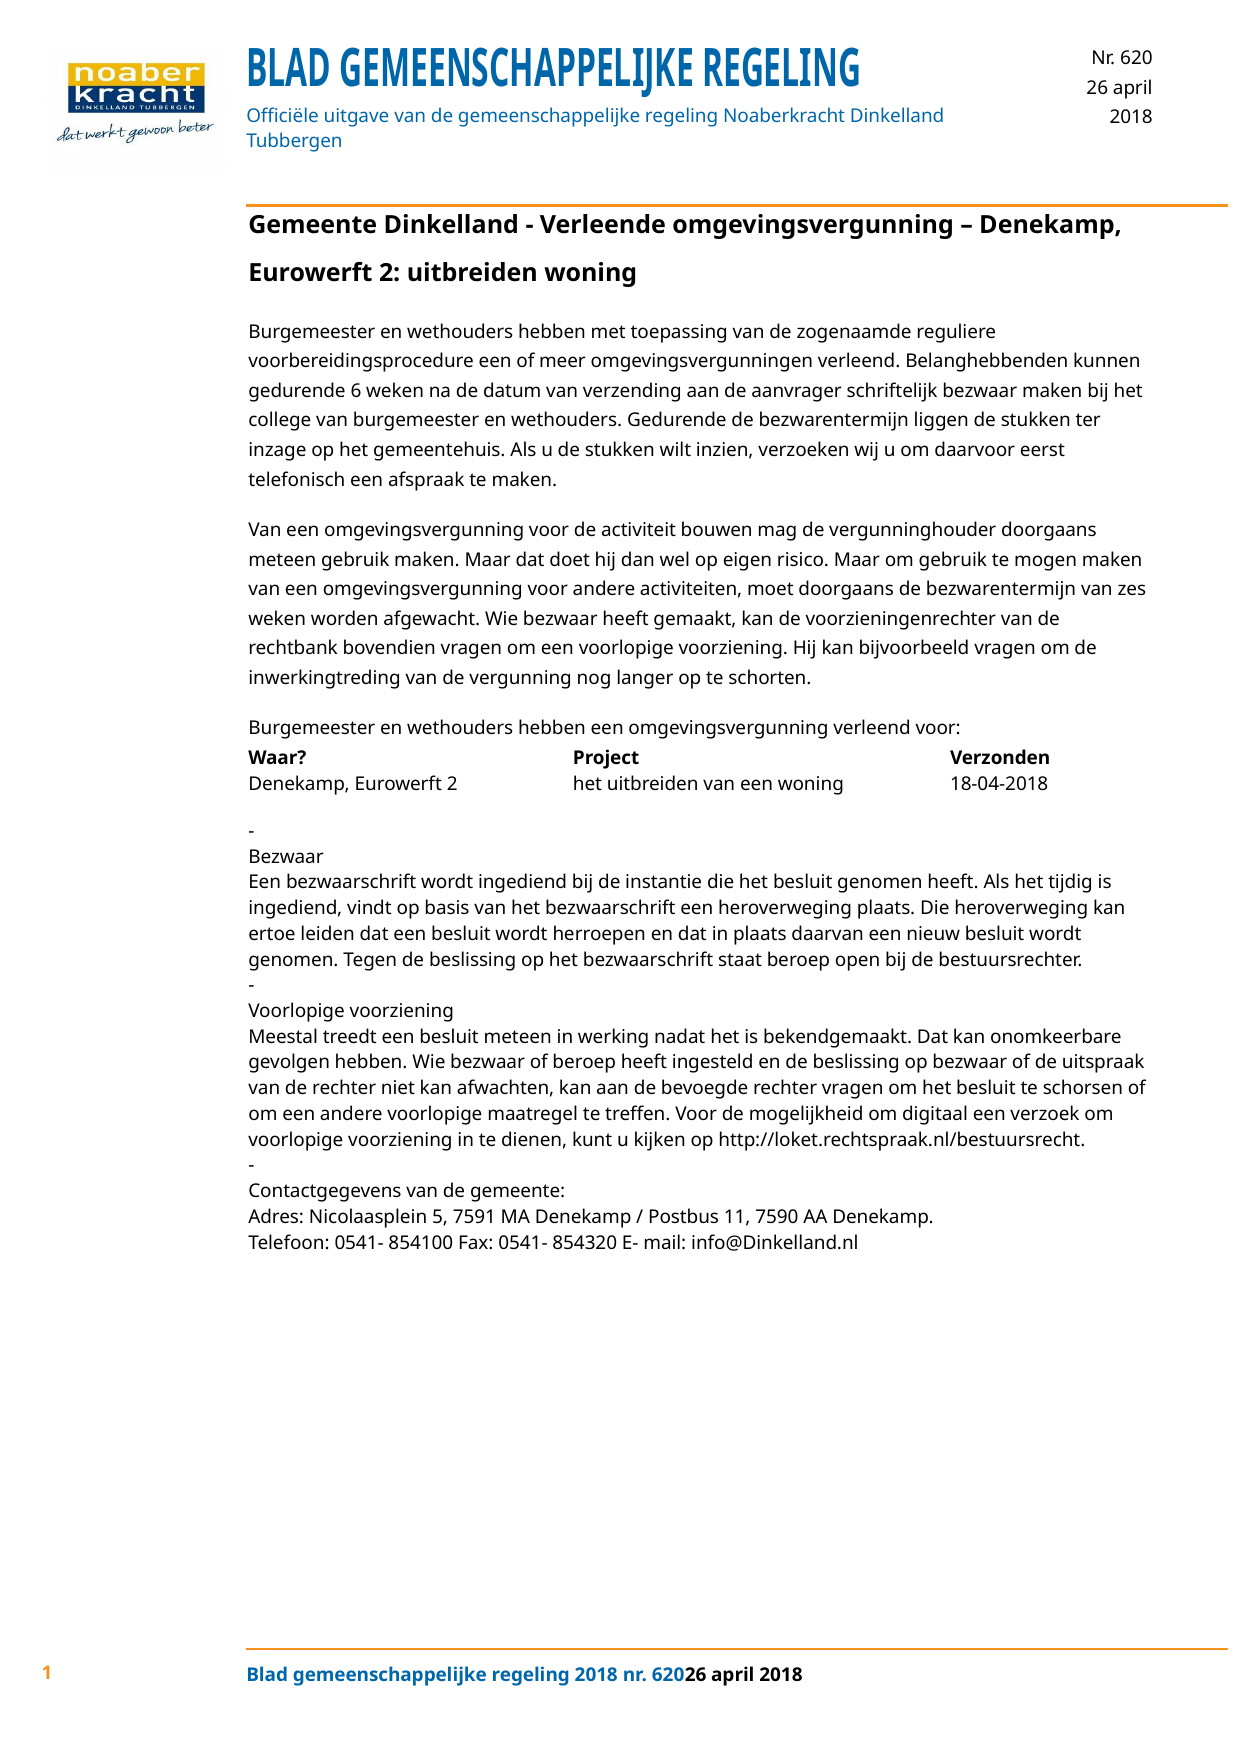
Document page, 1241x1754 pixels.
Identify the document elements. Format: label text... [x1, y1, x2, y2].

table_header Project [573, 744, 950, 770]
table_cell Denekamp, Eurowerft 2 [248, 770, 573, 796]
table_cell het uitbreiden van een woning [573, 770, 950, 796]
text Van een omgevingsvergunning voor de activiteit bouwen mag de vergunninghouder doorgaans meteen gebruik maken. Maar dat doet hij dan wel op eigen risico. Maar om gebruik te mogen maken van een omgevingsvergunning voor andere activiteiten, moet doorgaans de bezwarentermijn van zes weken worden afgewacht. Wie bezwaar heeft gemaakt, kan de voorzieningenrechter van de rechtbank bovendien vragen om een voorlopige voorziening. Hij kan bijvoorbeeld vragen om de inwerkingtreding van de vergunning nog langer op te schorten. [248, 516, 1152, 690]
text Burgemeester en wethouders hebben een omgevingsvergunning verleend voor: [248, 714, 1152, 740]
text Gemeente Dinkelland - Verleende omgevingsvergunning – Denekamp, Eurowerft 2: uitbreiden woning [248, 207, 1152, 288]
text Contactgegevens van de gemeente: [248, 1177, 1152, 1203]
text - [248, 1152, 1152, 1177]
picture [41, 47, 231, 172]
text Meestal treedt een besluit meteen in werking nadat het is bekendgemaakt. Dat kan onomkeerbare gevolgen hebben. Wie bezwaar of beroep heeft ingesteld en de beslissing op bezwaar of de uitspraak van de rechter niet kan afwachten, kan aan de bevoegde rechter vragen om het besluit te schorsen of om een andere voorlopige maatregel te treffen. Voor de mogelijkheid om digitaal een verzoek om voorlopige voorziening in te dienen, kunt u kijken op http://loket.rechtspraak.nl/bestuursrecht. [248, 1023, 1152, 1152]
text - [248, 817, 1152, 843]
text Bezwaar [248, 843, 1152, 869]
text Adres: Nicolaasplein 5, 7591 MA Denekamp / Postbus 11, 7590 AA Denekamp. [248, 1203, 1152, 1229]
text Burgemeester en wethouders hebben met toepassing van de zogenaamde reguliere voorbereidingsprocedure een of meer omgevingsvergunningen verleend. Belanghebbenden kunnen gedurende 6 weken na de datum van verzending aan de aanvrager schriftelijk bezwaar maken bij het college van burgemeester en wethouders. Gedurende de bezwarentermijn liggen de stukken ter inzage op het gemeentehuis. Als u de stukken wilt inzien, verzoeken wij u om daarvoor eerst telefonisch een afspraak te maken. [248, 318, 1152, 492]
text - [248, 972, 1152, 997]
table_header Verzonden [950, 744, 1152, 770]
table_header Waar? [248, 744, 573, 770]
text Telefoon: 0541- 854100 Fax: 0541- 854320 E- mail: info@Dinkelland.nl [248, 1229, 1152, 1254]
text Voorlopige voorziening [248, 997, 1152, 1023]
table_cell 18-04-2018 [950, 770, 1152, 796]
text Een bezwaarschrift wordt ingediend bij de instantie die het besluit genomen heeft. Als het tijdig is ingediend, vindt op basis van het bezwaarschrift een heroverweging plaats. Die heroverweging kan ertoe leiden dat een besluit wordt herroepen en dat in plaats daarvan een nieuw besluit wordt genomen. Tegen de beslissing op het bezwaarschrift staat beroep open bij de bestuursrechter. [248, 869, 1152, 972]
